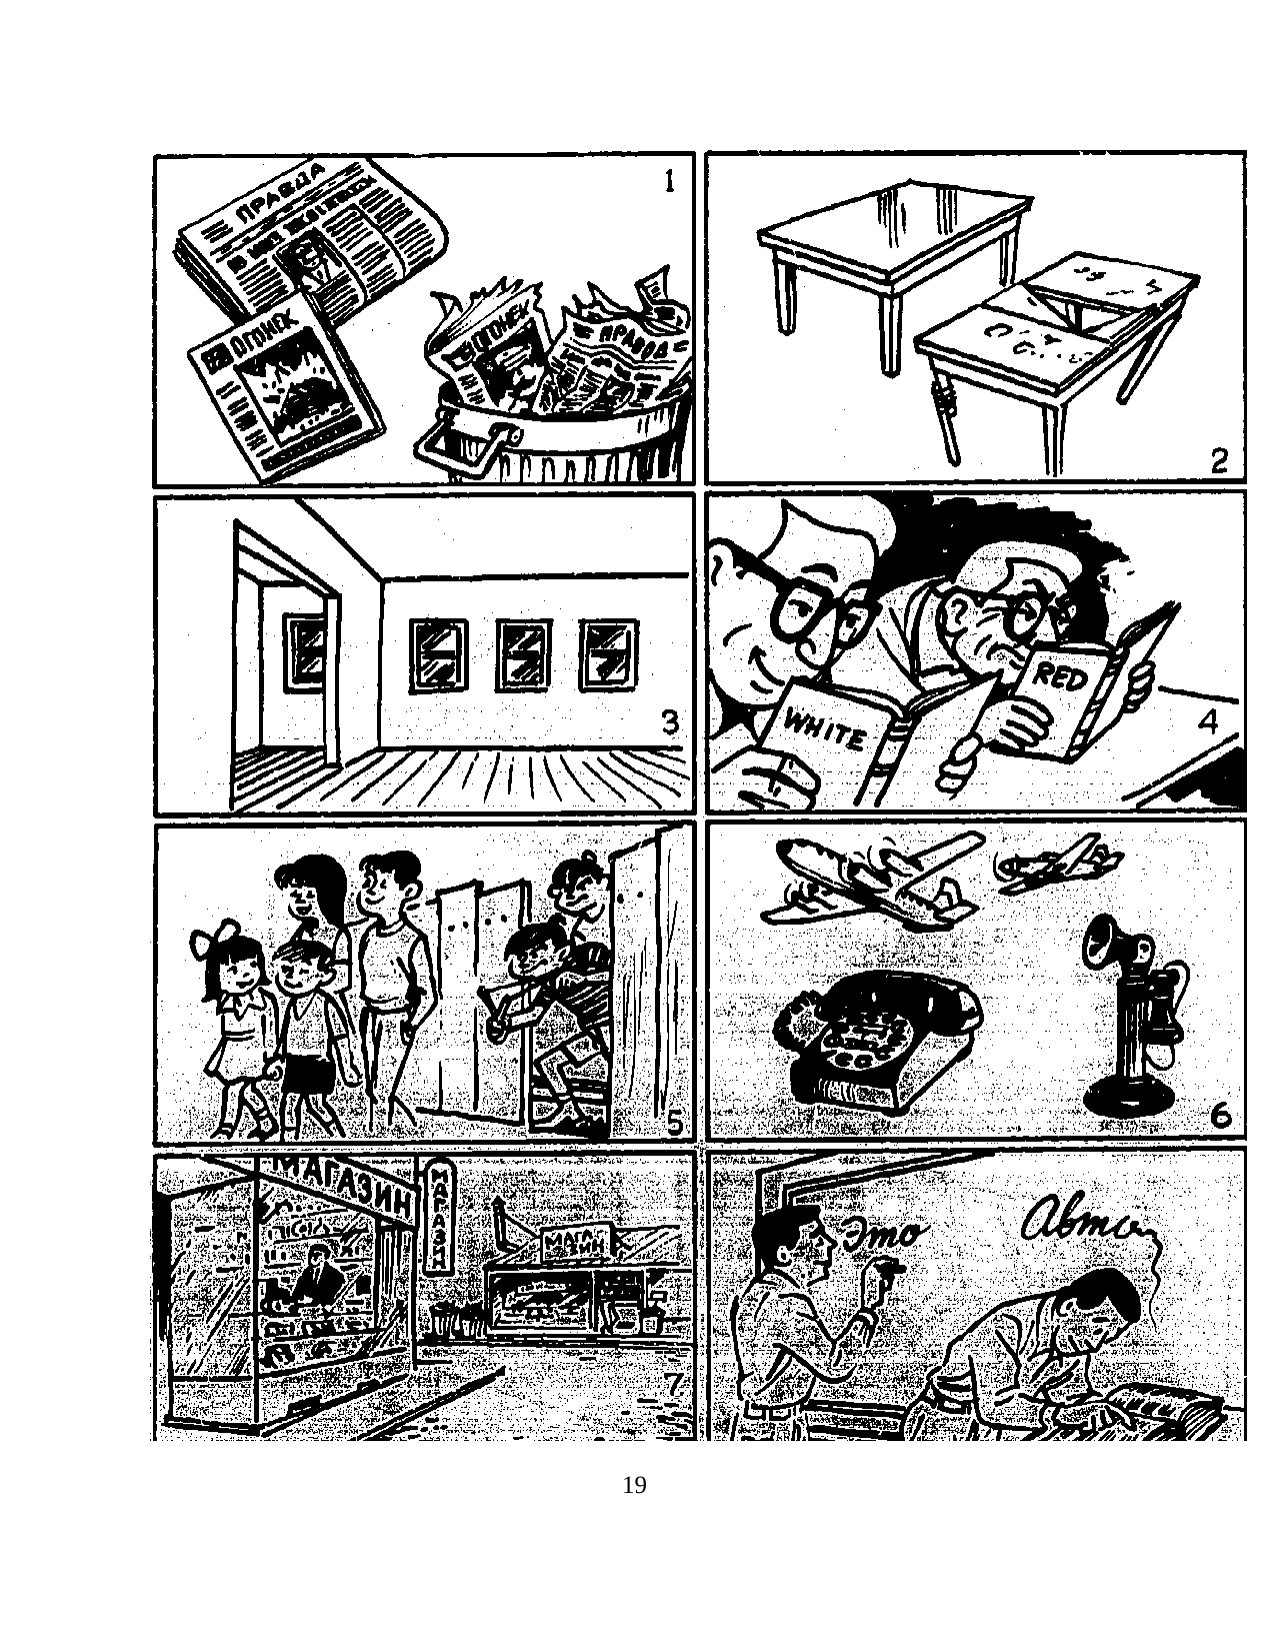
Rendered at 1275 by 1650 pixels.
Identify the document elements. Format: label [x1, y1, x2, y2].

picture [150, 150, 1247, 1441]
